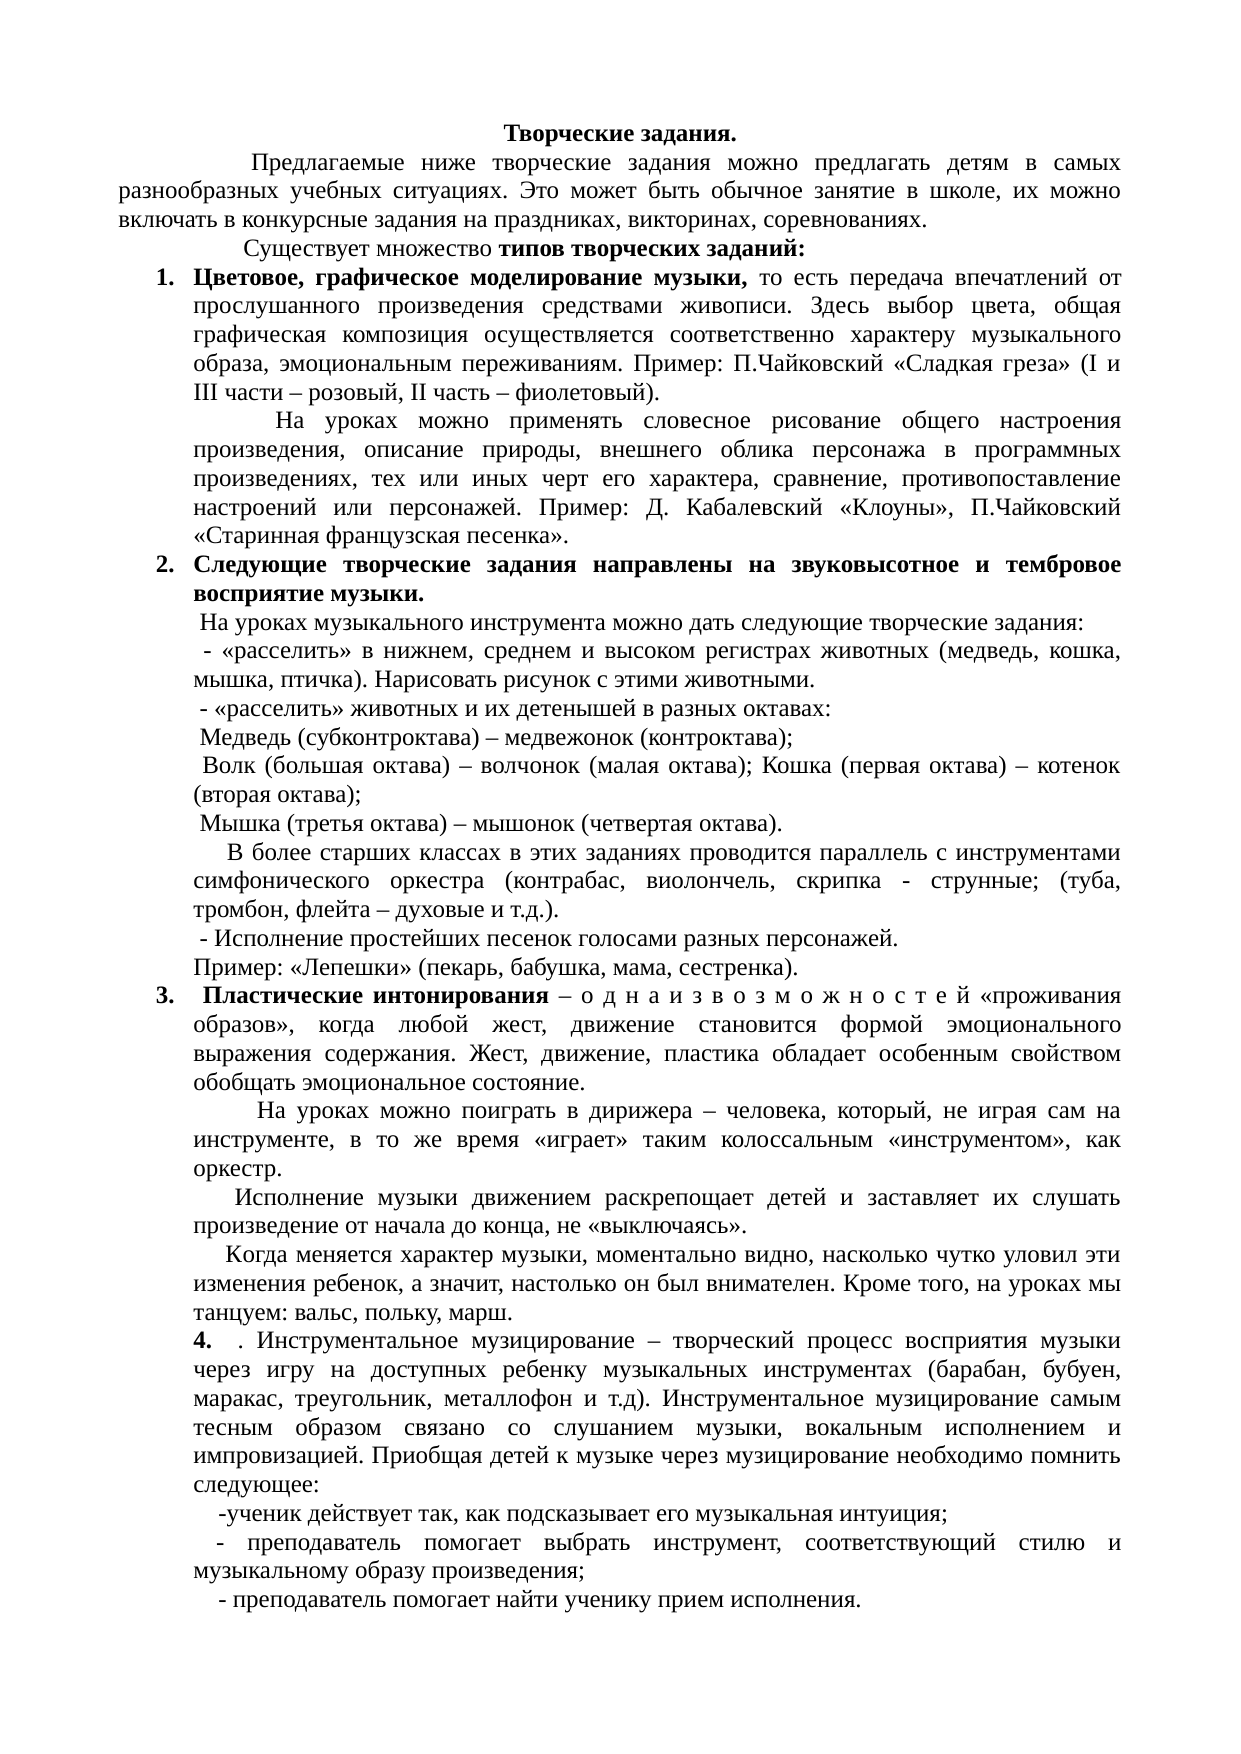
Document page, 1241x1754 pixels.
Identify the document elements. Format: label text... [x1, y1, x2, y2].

list Исполнение музыки движением раскрепощает детей и заставляет их слушать произведение от начала до конца, не «выключаясь». [156, 1182, 1122, 1239]
text Предлагаемые ниже творческие задания можно предлагать детям в самых разнообразных учебных ситуациях. Это может быть обычное занятие в школе, их можно включать в конкурсные задания на праздниках, викторинах, соревнованиях. [118, 147, 1122, 233]
list На уроках можно применять словесное рисование общего настроения произведения, описание природы, внешнего облика персонажа в программных произведениях, тех или иных черт его характера, сравнение, противопоставление настроений или персонажей. Пример: Д. Кабалевский «Клоуны», П.Чайковский «Старинная французская песенка». [156, 406, 1122, 549]
list Волк (большая октава) – волчонок (малая октава); Кошка (первая октава) – котенок (вторая октава); [156, 751, 1122, 808]
list -ученик действует так, как подсказывает его музыкальная интуиция; [156, 1498, 1122, 1527]
list Мышка (третья октава) – мышонок (четвертая октава). [156, 808, 1122, 837]
list Когда меняется характер музыки, моментально видно, насколько чутко уловил эти изменения ребенок, а значит, настолько он был внимателен. Кроме того, на уроках мы танцуем: вальс, польку, марш. [156, 1239, 1122, 1326]
text Творческие задания. [118, 118, 1122, 147]
list Цветовое, графическое моделирование музыки, то есть передача впечатлений от прослушанного произведения средствами живописи. Здесь выбор цвета, общая графическая композиция осуществляется соответственно характеру музыкального образа, эмоциональным переживаниям. Пример: П.Чайковский «Сладкая греза» (I и III части – розовый, II часть – фиолетовый). [156, 262, 1122, 406]
list Медведь (субконтроктава) – медвежонок (контроктава); [156, 722, 1122, 751]
list - Исполнение простейших песенок голосами разных персонажей. [156, 923, 1122, 952]
list На уроках можно поиграть в дирижера – человека, который, не играя сам на инструменте, в то же время «играет» таким колоссальным «инструментом», как оркестр. [156, 1096, 1122, 1182]
list На уроках музыкального инструмента можно дать следующие творческие задания: [156, 607, 1122, 636]
list - «расселить» животных и их детенышей в разных октавах: [156, 693, 1122, 722]
list Пластические интонирования – о д н а и з в о з м о ж н о с т е й «проживания образов», когда любой жест, движение становится формой эмоционального выражения содержания. Жест, движение, пластика обладает особенным свойством обобщать эмоциональное состояние. [156, 981, 1122, 1096]
list - преподаватель помогает выбрать инструмент, соответствующий стилю и музыкальному образу произведения; [156, 1527, 1122, 1584]
text Существует множество типов творческих заданий: [118, 233, 1122, 262]
list Следующие творческие задания направлены на звуковысотное и тембровое восприятие музыки. [156, 549, 1122, 607]
list - «расселить» в нижнем, среднем и высоком регистрах животных (медведь, кошка, мышка, птичка). Нарисовать рисунок с этими животными. [156, 636, 1122, 693]
list - преподаватель помогает найти ученику прием исполнения. [156, 1584, 1122, 1613]
list 4. . Инструментальное музицирование – творческий процесс восприятия музыки через игру на доступных ребенку музыкальных инструментах (барабан, бубуен, маракас, треугольник, металлофон и т.д). Инструментальное музицирование самым тесным образом связано со слушанием музыки, вокальным исполнением и импровизацией. Приобщая детей к музыке через музицирование необходимо помнить следующее: [156, 1326, 1122, 1498]
list В более старших классах в этих заданиях проводится параллель с инструментами симфонического оркестра (контрабас, виолончель, скрипка - струнные; (туба, тромбон, флейта – духовые и т.д.). [156, 837, 1122, 923]
list Пример: «Лепешки» (пекарь, бабушка, мама, сестренка). [156, 952, 1122, 981]
